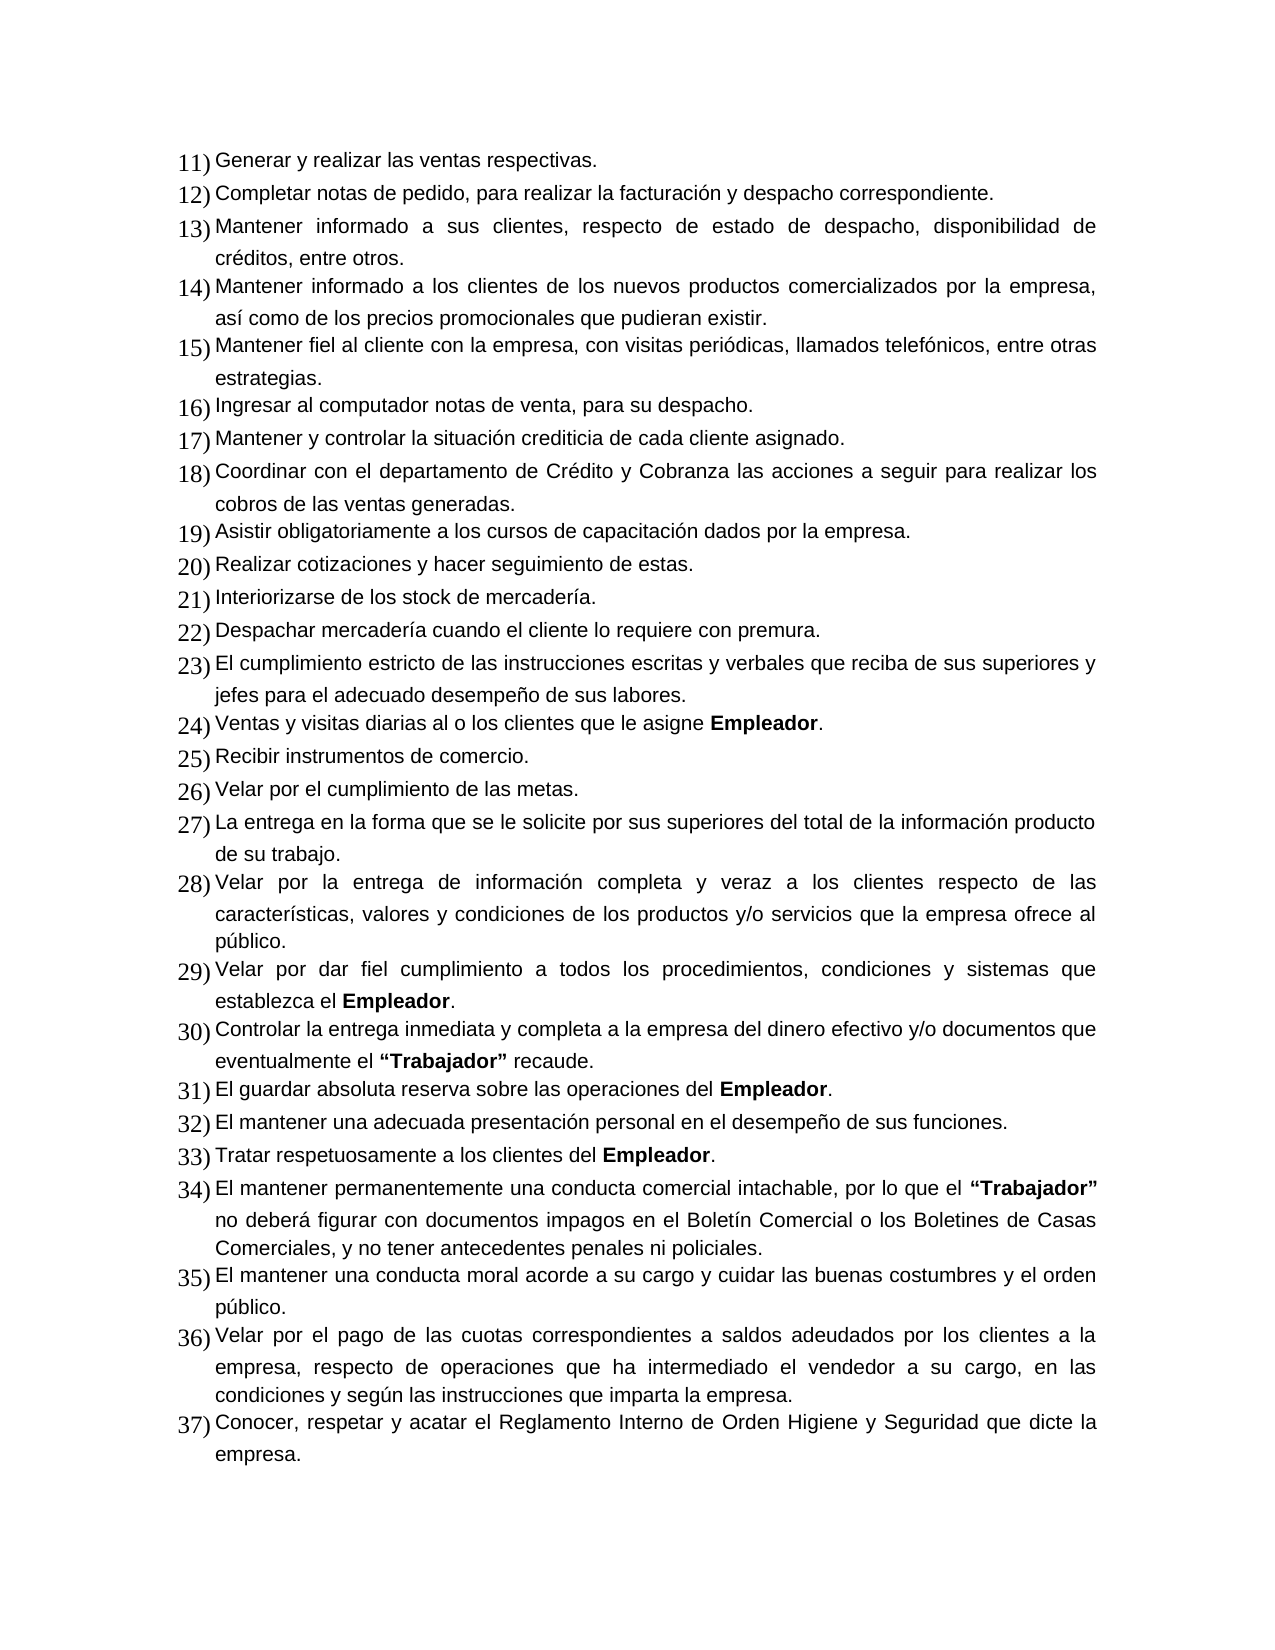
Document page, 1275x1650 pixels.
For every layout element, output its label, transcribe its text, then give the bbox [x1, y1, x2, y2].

list El mantener una conducta moral acorde a su cargo y cuidar las buenas costumbres y el orden público. [177, 1263, 1098, 1319]
list Velar por el pago de las cuotas correspondientes a saldos adeudados por los clientes a la empresa, respecto de operaciones que ha intermediado el vendedor a su cargo, en las condiciones y según las instrucciones que imparta la empresa. [177, 1323, 1098, 1406]
list Mantener informado a sus clientes, respecto de estado de despacho, disponibilidad de créditos, entre otros. [177, 214, 1098, 270]
list Ingresar al computador notas de venta, para su despacho. [177, 393, 1098, 422]
list Despachar mercadería cuando el cliente lo requiere con premura. [177, 618, 1098, 647]
list El cumplimiento estricto de las instrucciones escritas y verbales que reciba de sus superiores y jefes para el adecuado desempeño de sus labores. [177, 651, 1098, 707]
list El mantener permanentemente una conducta comercial intachable, por lo que el “Trabajador” no deberá figurar con documentos impagos en el Boletín Comercial o los Boletines de Casas Comerciales, y no tener antecedentes penales ni policiales. [177, 1176, 1098, 1259]
list Velar por dar fiel cumplimiento a todos los procedimientos, condiciones y sistemas que establezca el Empleador. [177, 957, 1098, 1013]
list Mantener y controlar la situación crediticia de cada cliente asignado. [177, 426, 1098, 455]
list Tratar respetuosamente a los clientes del Empleador. [177, 1142, 1098, 1171]
list El guardar absoluta reserva sobre las operaciones del Empleador. [177, 1076, 1098, 1105]
list Mantener informado a los clientes de los nuevos productos comercializados por la empresa, así como de los precios promocionales que pudieran existir. [177, 273, 1098, 330]
list Generar y realizar las ventas respectivas. [177, 148, 1098, 176]
list Velar por la entrega de información completa y veraz a los clientes respecto de las características, valores y condiciones de los productos y/o servicios que la empresa ofrece al público. [177, 869, 1098, 953]
list Recibir instrumentos de comercio. [177, 744, 1098, 772]
list Mantener fiel al cliente con la empresa, con visitas periódicas, llamados telefónicos, entre otras estrategias. [177, 333, 1098, 389]
list Coordinar con el departamento de Crédito y Cobranza las acciones a seguir para realizar los cobros de las ventas generadas. [177, 459, 1098, 515]
list Realizar cotizaciones y hacer seguimiento de estas. [177, 552, 1098, 581]
list Conocer, respetar y acatar el Reglamento Interno de Orden Higiene y Seguridad que dicte la empresa. [177, 1410, 1098, 1466]
list Completar notas de pedido, para realizar la facturación y despacho correspondiente. [177, 181, 1098, 209]
list Ventas y visitas diarias al o los clientes que le asigne Empleador. [177, 711, 1098, 739]
list Asistir obligatoriamente a los cursos de capacitación dados por la empresa. [177, 519, 1098, 548]
list La entrega en la forma que se le solicite por sus superiores del total de la información producto de su trabajo. [177, 810, 1098, 866]
list Velar por el cumplimiento de las metas. [177, 777, 1098, 806]
list Controlar la entrega inmediata y completa a la empresa del dinero efectivo y/o documentos que eventualmente el “Trabajador” recaude. [177, 1017, 1098, 1073]
list El mantener una adecuada presentación personal en el desempeño de sus funciones. [177, 1109, 1098, 1138]
list Interiorizarse de los stock de mercadería. [177, 585, 1098, 614]
